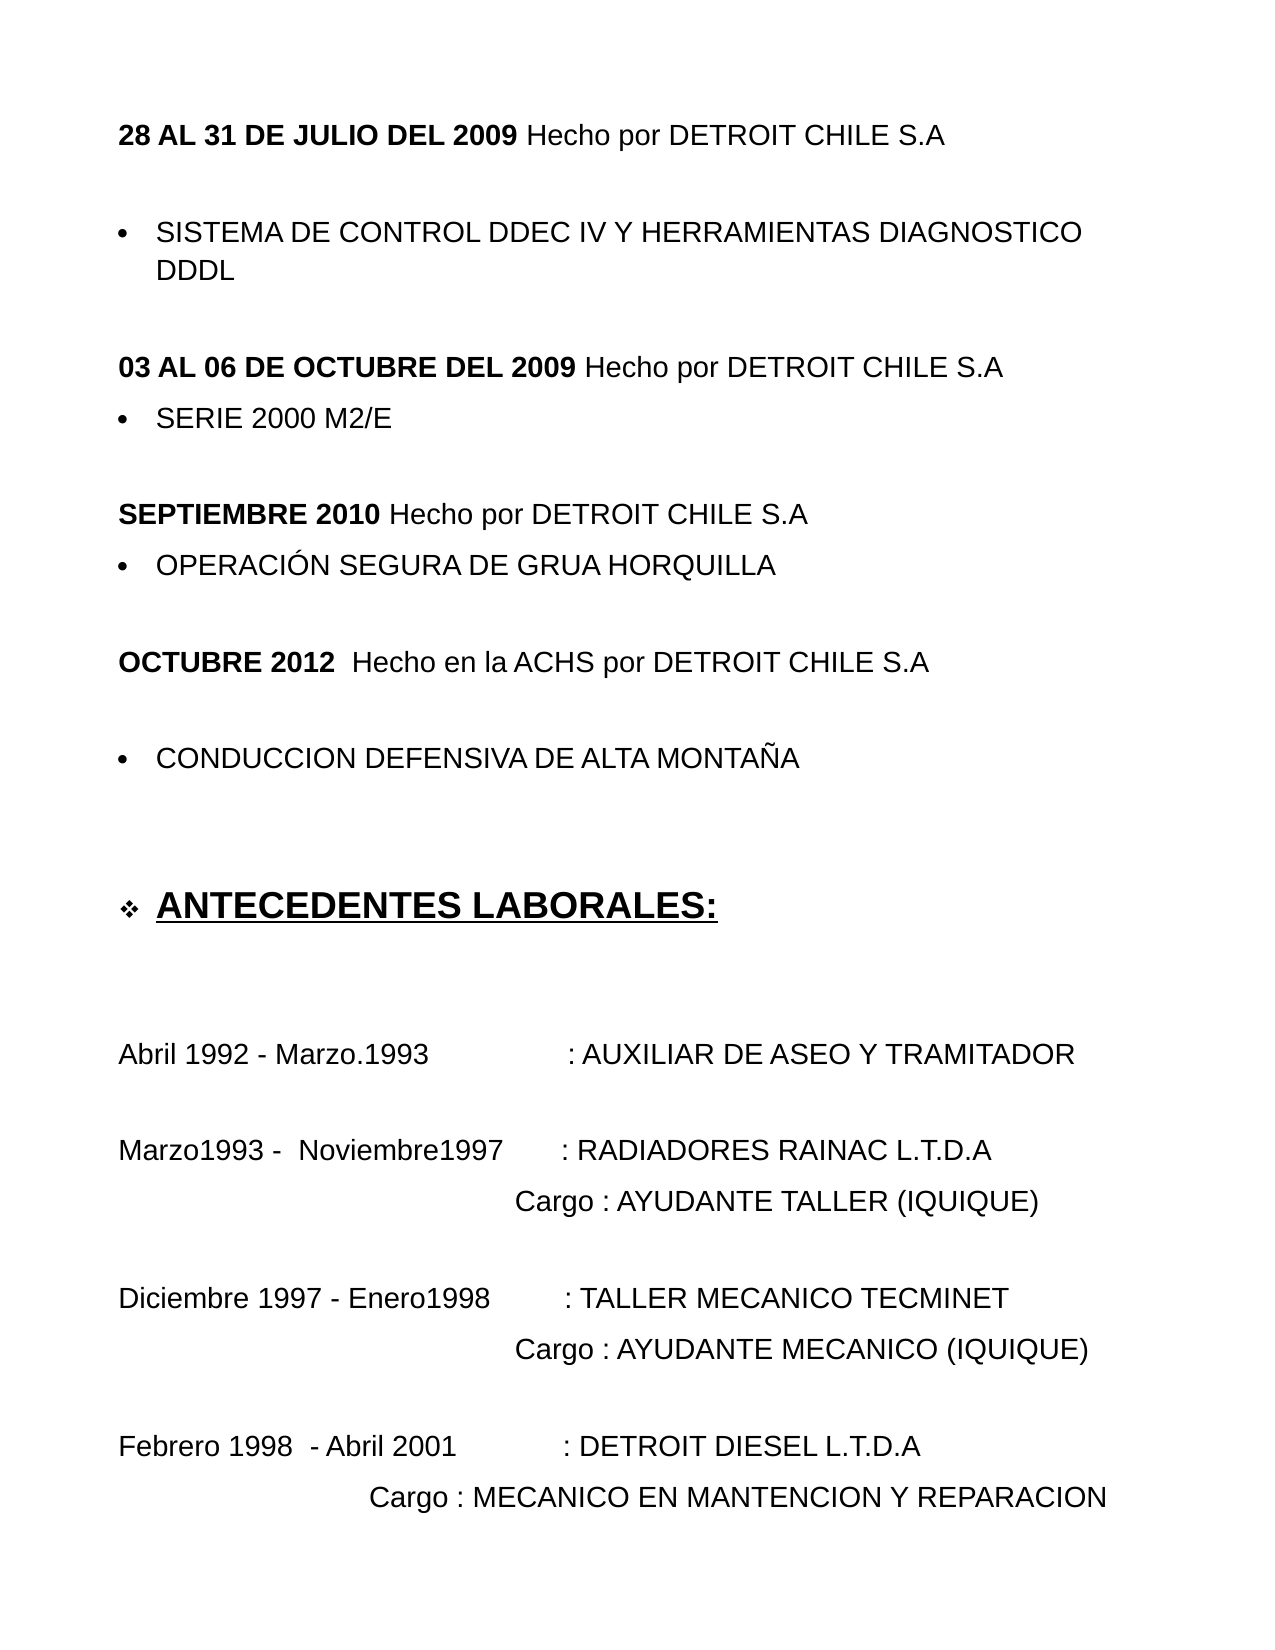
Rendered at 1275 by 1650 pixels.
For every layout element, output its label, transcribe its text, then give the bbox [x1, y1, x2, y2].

text Cargo : AYUDANTE TALLER (IQUIQUE) [118, 1184, 1159, 1218]
text 03 AL 06 DE OCTUBRE DEL 2009 Hecho por DETROIT CHILE S.A [118, 350, 1159, 383]
list OPERACIÓN SEGURA DE GRUA HORQUILLA [118, 548, 1159, 582]
text Cargo : AYUDANTE MECANICO (IQUIQUE) [118, 1332, 1159, 1366]
text Febrero 1998 - Abril 2001 : DETROIT DIESEL L.T.D.A [118, 1428, 1159, 1462]
text Marzo1993 - Noviembre1997 : RADIADORES RAINAC L.T.D.A [118, 1133, 1159, 1167]
list SERIE 2000 M2/E [118, 401, 1159, 434]
text 28 AL 31 DE JULIO DEL 2009 Hecho por DETROIT CHILE S.A [118, 118, 1159, 152]
list ANTECEDENTES LABORALES: [118, 884, 1159, 927]
text Cargo : MECANICO EN MANTENCION Y REPARACION [118, 1479, 1159, 1513]
text OCTUBRE 2012 Hecho en la ACHS por DETROIT CHILE S.A [118, 645, 1159, 678]
text SEPTIEMBRE 2010 Hecho por DETROIT CHILE S.A [118, 497, 1159, 531]
list SISTEMA DE CONTROL DDEC IV Y HERRAMIENTAS DIAGNOSTICO DDDL [118, 215, 1159, 287]
text Abril 1992 - Marzo.1993 : AUXILIAR DE ASEO Y TRAMITADOR [118, 1037, 1159, 1070]
text Diciembre 1997 - Enero1998 : TALLER MECANICO TECMINET [118, 1281, 1159, 1314]
list CONDUCCION DEFENSIVA DE ALTA MONTAÑA [118, 742, 1159, 775]
